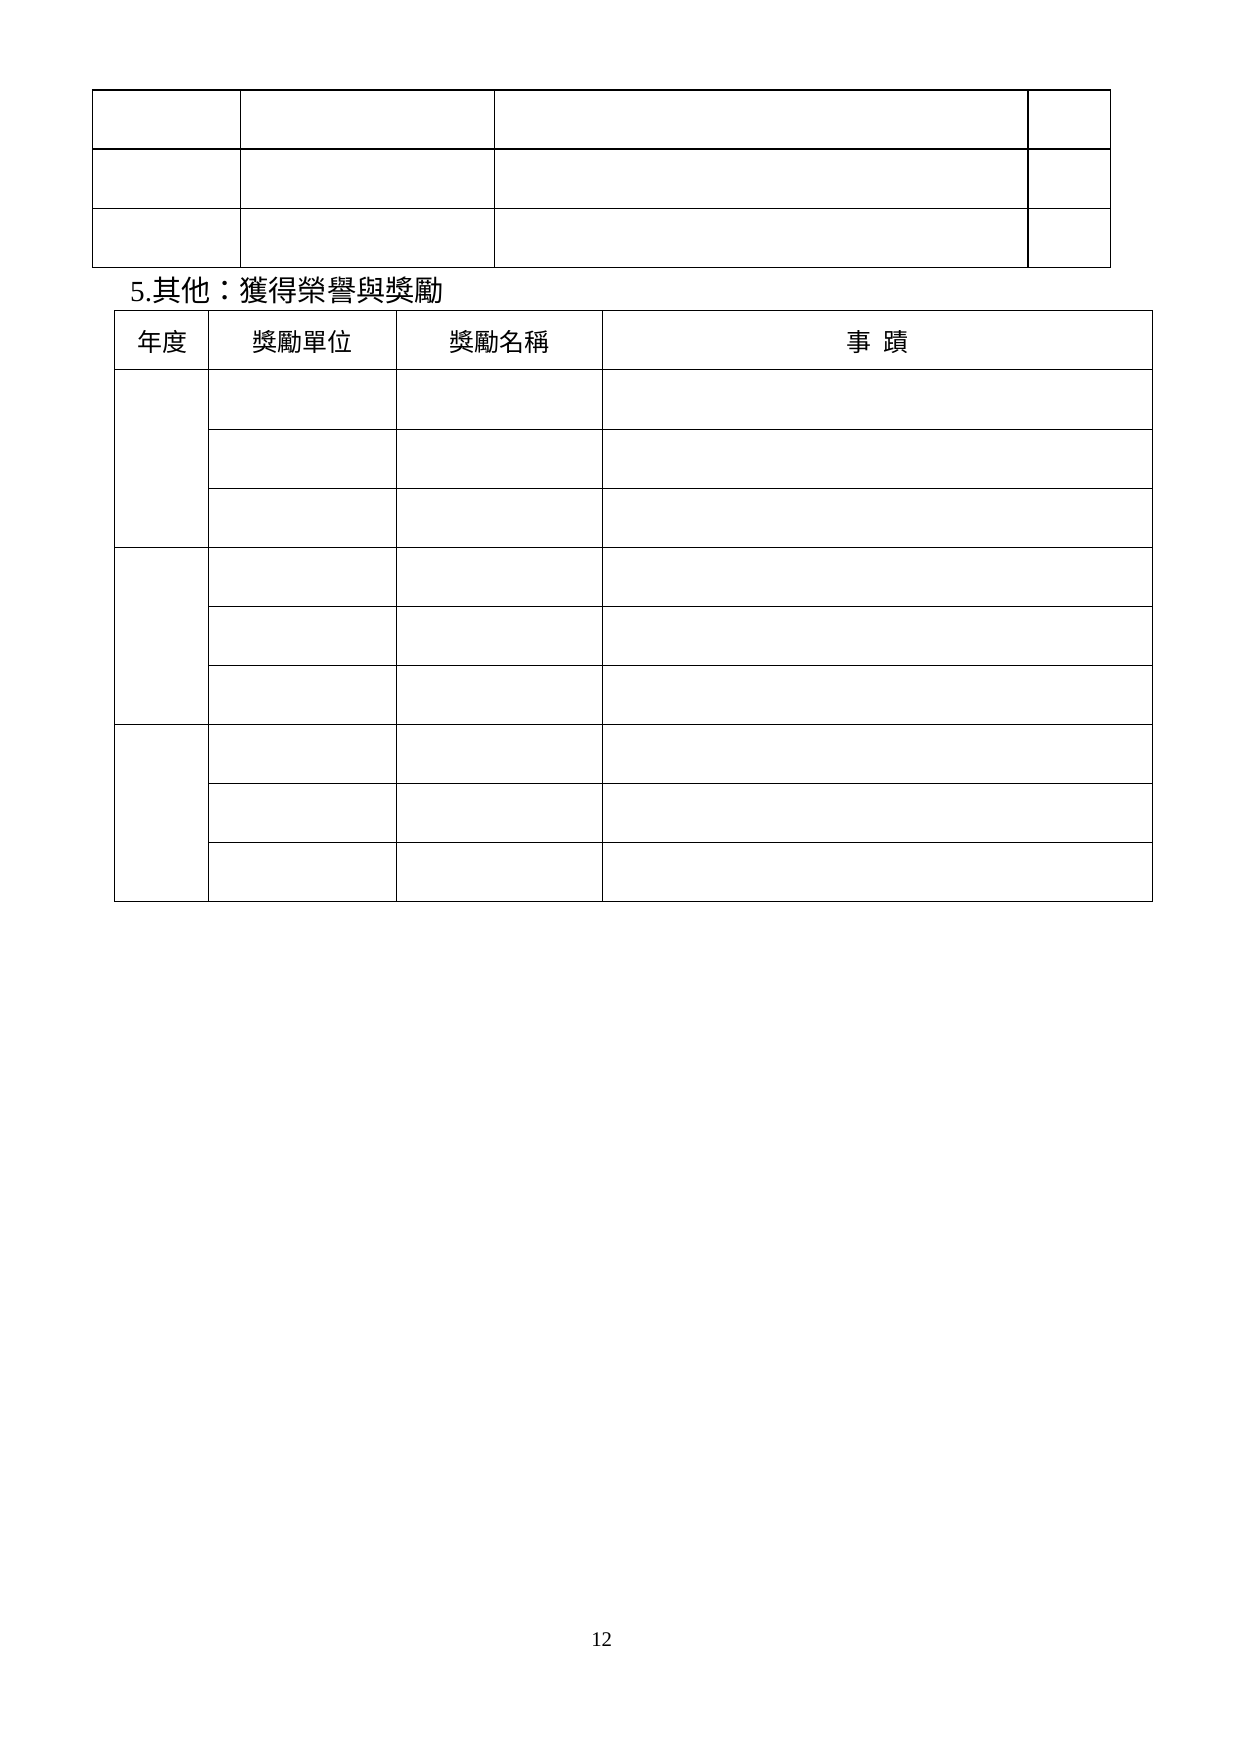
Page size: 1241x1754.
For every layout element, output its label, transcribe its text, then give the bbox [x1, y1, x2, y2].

table_cell [397, 430, 602, 487]
table_cell [209, 784, 396, 842]
table_cell [1029, 209, 1110, 266]
table_cell [1029, 150, 1110, 207]
table_cell [397, 725, 602, 783]
table_cell [115, 548, 208, 724]
table_cell [209, 725, 396, 783]
table_cell [241, 209, 494, 266]
table_cell [93, 91, 240, 148]
table_cell [603, 430, 1152, 487]
table_cell [397, 370, 602, 428]
table_cell [209, 607, 396, 665]
table_cell [603, 725, 1152, 783]
table_cell [115, 370, 208, 547]
table_header 年度 [115, 311, 208, 369]
table_cell [209, 370, 396, 428]
table_cell [603, 370, 1152, 428]
table_cell [603, 489, 1152, 547]
table_cell [603, 548, 1152, 606]
table_cell [93, 209, 240, 266]
table_cell [209, 666, 396, 724]
table_cell [397, 843, 602, 901]
table_cell [209, 843, 396, 901]
table_cell [603, 784, 1152, 842]
table_cell [241, 91, 494, 148]
table_cell [603, 843, 1152, 901]
table_cell [603, 666, 1152, 724]
table_cell [241, 150, 494, 207]
table_cell [209, 430, 396, 487]
table_cell [209, 548, 396, 606]
table_cell [397, 548, 602, 606]
table_cell [397, 784, 602, 842]
table_header 事 蹟 [603, 311, 1152, 369]
table_cell [397, 607, 602, 665]
table_cell [1029, 91, 1110, 148]
table_cell [397, 666, 602, 724]
table_header 獎勵名稱 [397, 311, 602, 369]
table_cell [495, 91, 1027, 148]
table_cell [495, 150, 1027, 207]
table_cell [495, 209, 1027, 266]
text 5.其他：獲得榮譽與獎勵 [72, 268, 1144, 310]
table_cell [209, 489, 396, 547]
table_cell [603, 607, 1152, 665]
table_cell [397, 489, 602, 547]
table_cell [93, 150, 240, 207]
table_header 獎勵單位 [209, 311, 396, 369]
table_cell [115, 725, 208, 901]
